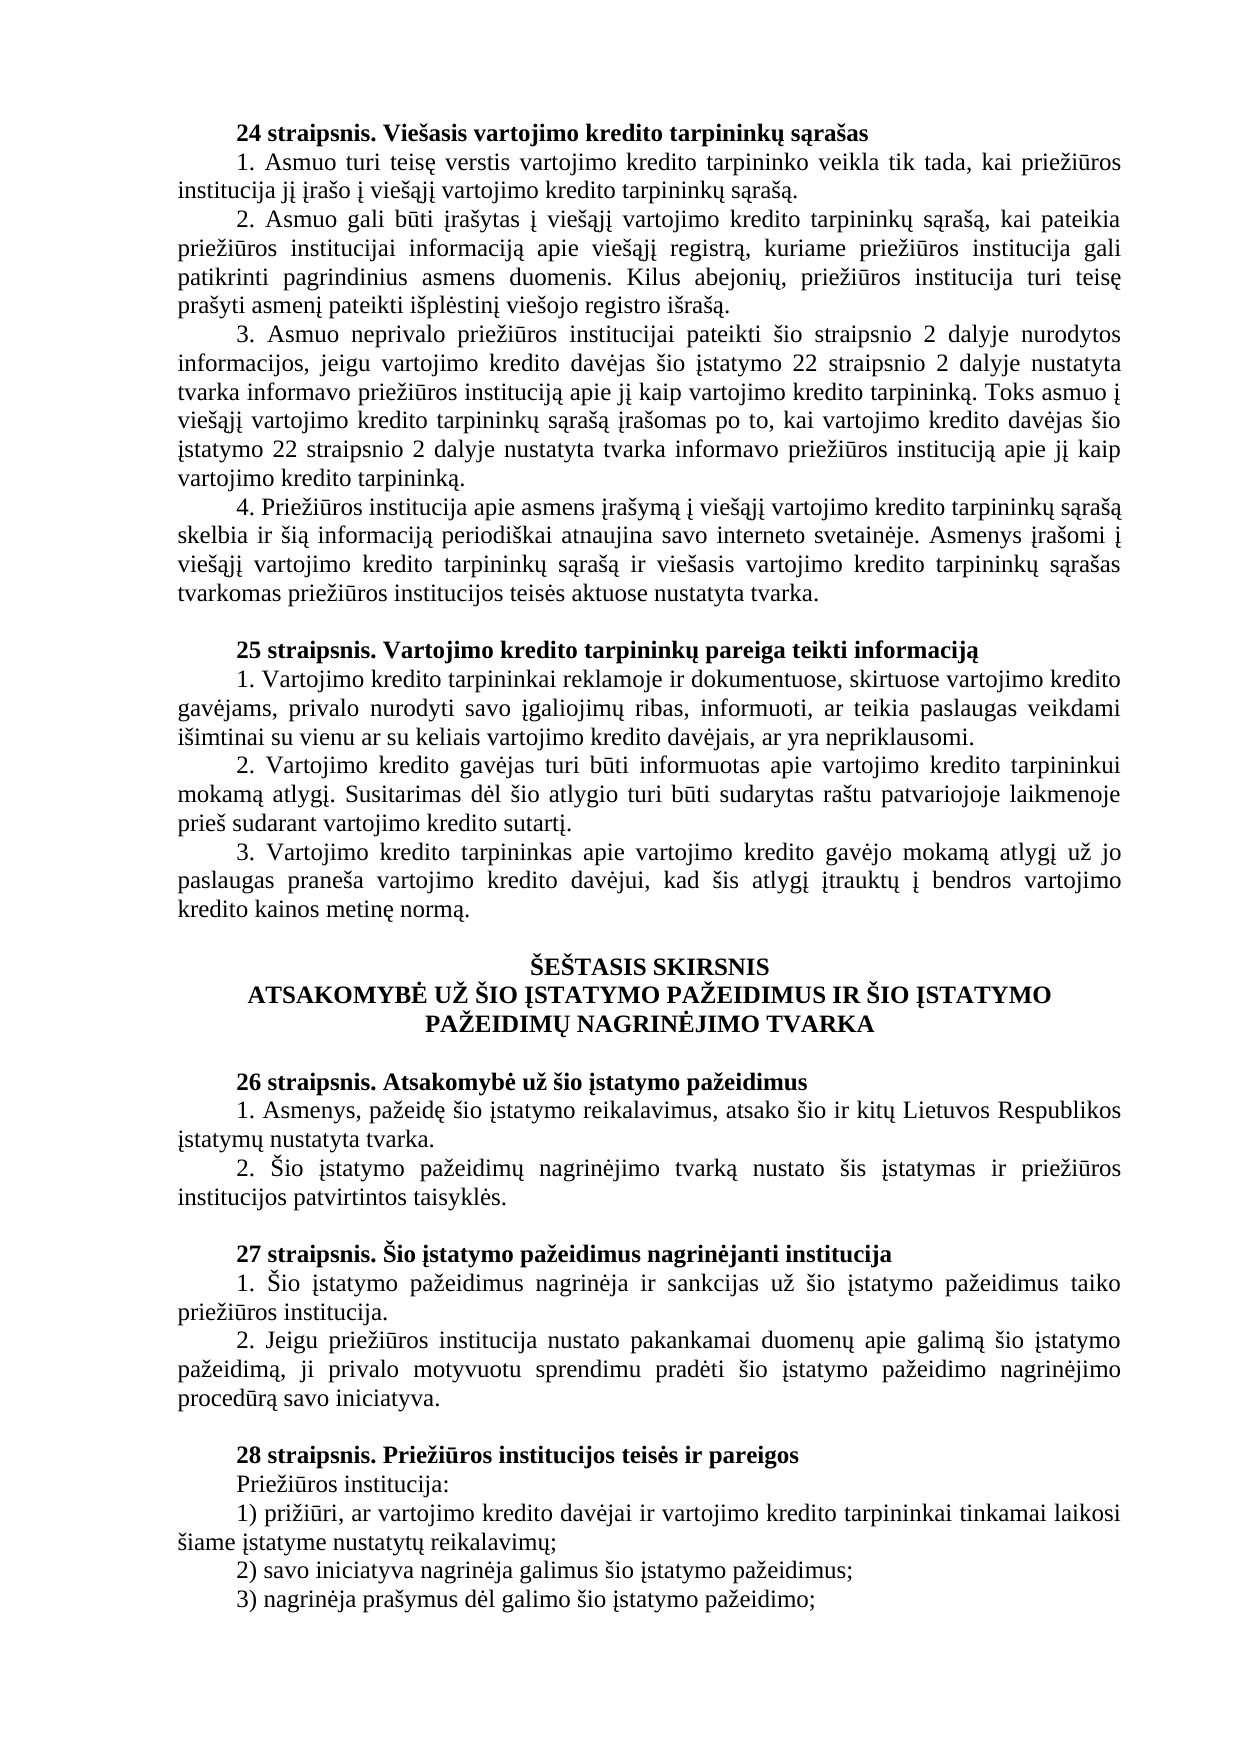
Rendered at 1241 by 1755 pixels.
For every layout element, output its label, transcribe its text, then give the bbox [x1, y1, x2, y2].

text 3) nagrinėja prašymus dėl galimo šio įstatymo pažeidimo; [177, 1584, 1122, 1613]
text Priežiūros institucija: [177, 1469, 1122, 1498]
text 3. Asmuo neprivalo priežiūros institucijai pateikti šio straipsnio 2 dalyje nurodytos informacijos, jeigu vartojimo kredito davėjas šio įstatymo 22 straipsnio 2 dalyje nustatyta tvarka informavo priežiūros instituciją apie jį kaip vartojimo kredito tarpininką. Toks asmuo į viešąjį vartojimo kredito tarpininkų sąrašą įrašomas po to, kai vartojimo kredito davėjas šio įstatymo 22 straipsnio 2 dalyje nustatyta tvarka informavo priežiūros instituciją apie jį kaip vartojimo kredito tarpininką. [177, 319, 1122, 492]
text 2. Asmuo gali būti įrašytas į viešąjį vartojimo kredito tarpininkų sąrašą, kai pateikia priežiūros institucijai informaciją apie viešąjį registrą, kuriame priežiūros institucija gali patikrinti pagrindinius asmens duomenis. Kilus abejonių, priežiūros institucija turi teisę prašyti asmenį pateikti išplėstinį viešojo registro išrašą. [177, 204, 1122, 319]
text 28 straipsnis. Priežiūros institucijos teisės ir pareigos [236, 1441, 1122, 1469]
text 1. Asmenys, pažeidę šio įstatymo reikalavimus, atsako šio ir kitų Lietuvos Respublikos įstatymų nustatyta tvarka. [177, 1096, 1122, 1153]
text 3. Vartojimo kredito tarpininkas apie vartojimo kredito gavėjo mokamą atlygį už jo paslaugas praneša vartojimo kredito davėjui, kad šis atlygį įtrauktų į bendros vartojimo kredito kainos metinę normą. [177, 837, 1122, 923]
text 1) prižiūri, ar vartojimo kredito davėjai ir vartojimo kredito tarpininkai tinkamai laikosi šiame įstatyme nustatytų reikalavimų; [177, 1498, 1122, 1556]
text 25 straipsnis. Vartojimo kredito tarpininkų pareiga teikti informaciją [236, 636, 1122, 664]
text šeštasis SKIRSNIS [177, 952, 1122, 981]
text 1. Šio įstatymo pažeidimus nagrinėja ir sankcijas už šio įstatymo pažeidimus taiko priežiūros institucija. [177, 1268, 1122, 1326]
text 2. Šio įstatymo pažeidimų nagrinėjimo tvarką nustato šis įstatymas ir priežiūros institucijos patvirtintos taisyklės. [177, 1153, 1122, 1211]
text 1. Vartojimo kredito tarpininkai reklamoje ir dokumentuose, skirtuose vartojimo kredito gavėjams, privalo nurodyti savo įgaliojimų ribas, informuoti, ar teikia paslaugas veikdami išimtinai su vienu ar su keliais vartojimo kredito davėjais, ar yra nepriklausomi. [177, 664, 1122, 751]
text 2) savo iniciatyva nagrinėja galimus šio įstatymo pažeidimus; [177, 1556, 1122, 1584]
text 2. Jeigu priežiūros institucija nustato pakankamai duomenų apie galimą šio įstatymo pažeidimą, ji privalo motyvuotu sprendimu pradėti šio įstatymo pažeidimo nagrinėjimo procedūrą savo iniciatyva. [177, 1326, 1122, 1412]
text ATSAKOMYBĖ UŽ ŠIO ĮSTATYMO PAŽEIDIMUS IR ŠIO ĮSTATYMO PAŽEIDIMŲ NAGRINĖJIMO TVARKA [177, 981, 1122, 1038]
text 1. Asmuo turi teisę verstis vartojimo kredito tarpininko veikla tik tada, kai priežiūros institucija jį įrašo į viešąjį vartojimo kredito tarpininkų sąrašą. [177, 147, 1122, 204]
text 27 straipsnis. Šio įstatymo pažeidimus nagrinėjanti institucija [236, 1239, 1122, 1268]
text 4. Priežiūros institucija apie asmens įrašymą į viešąjį vartojimo kredito tarpininkų sąrašą skelbia ir šią informaciją periodiškai atnaujina savo interneto svetainėje. Asmenys įrašomi į viešąjį vartojimo kredito tarpininkų sąrašą ir viešasis vartojimo kredito tarpininkų sąrašas tvarkomas priežiūros institucijos teisės aktuose nustatyta tvarka. [177, 492, 1122, 607]
text 24 straipsnis. Viešasis vartojimo kredito tarpininkų sąrašas [236, 118, 1122, 147]
text 2. Vartojimo kredito gavėjas turi būti informuotas apie vartojimo kredito tarpininkui mokamą atlygį. Susitarimas dėl šio atlygio turi būti sudarytas raštu patvariojoje laikmenoje prieš sudarant vartojimo kredito sutartį. [177, 751, 1122, 837]
text 26 straipsnis. Atsakomybė už šio įstatymo pažeidimus [236, 1067, 1122, 1096]
